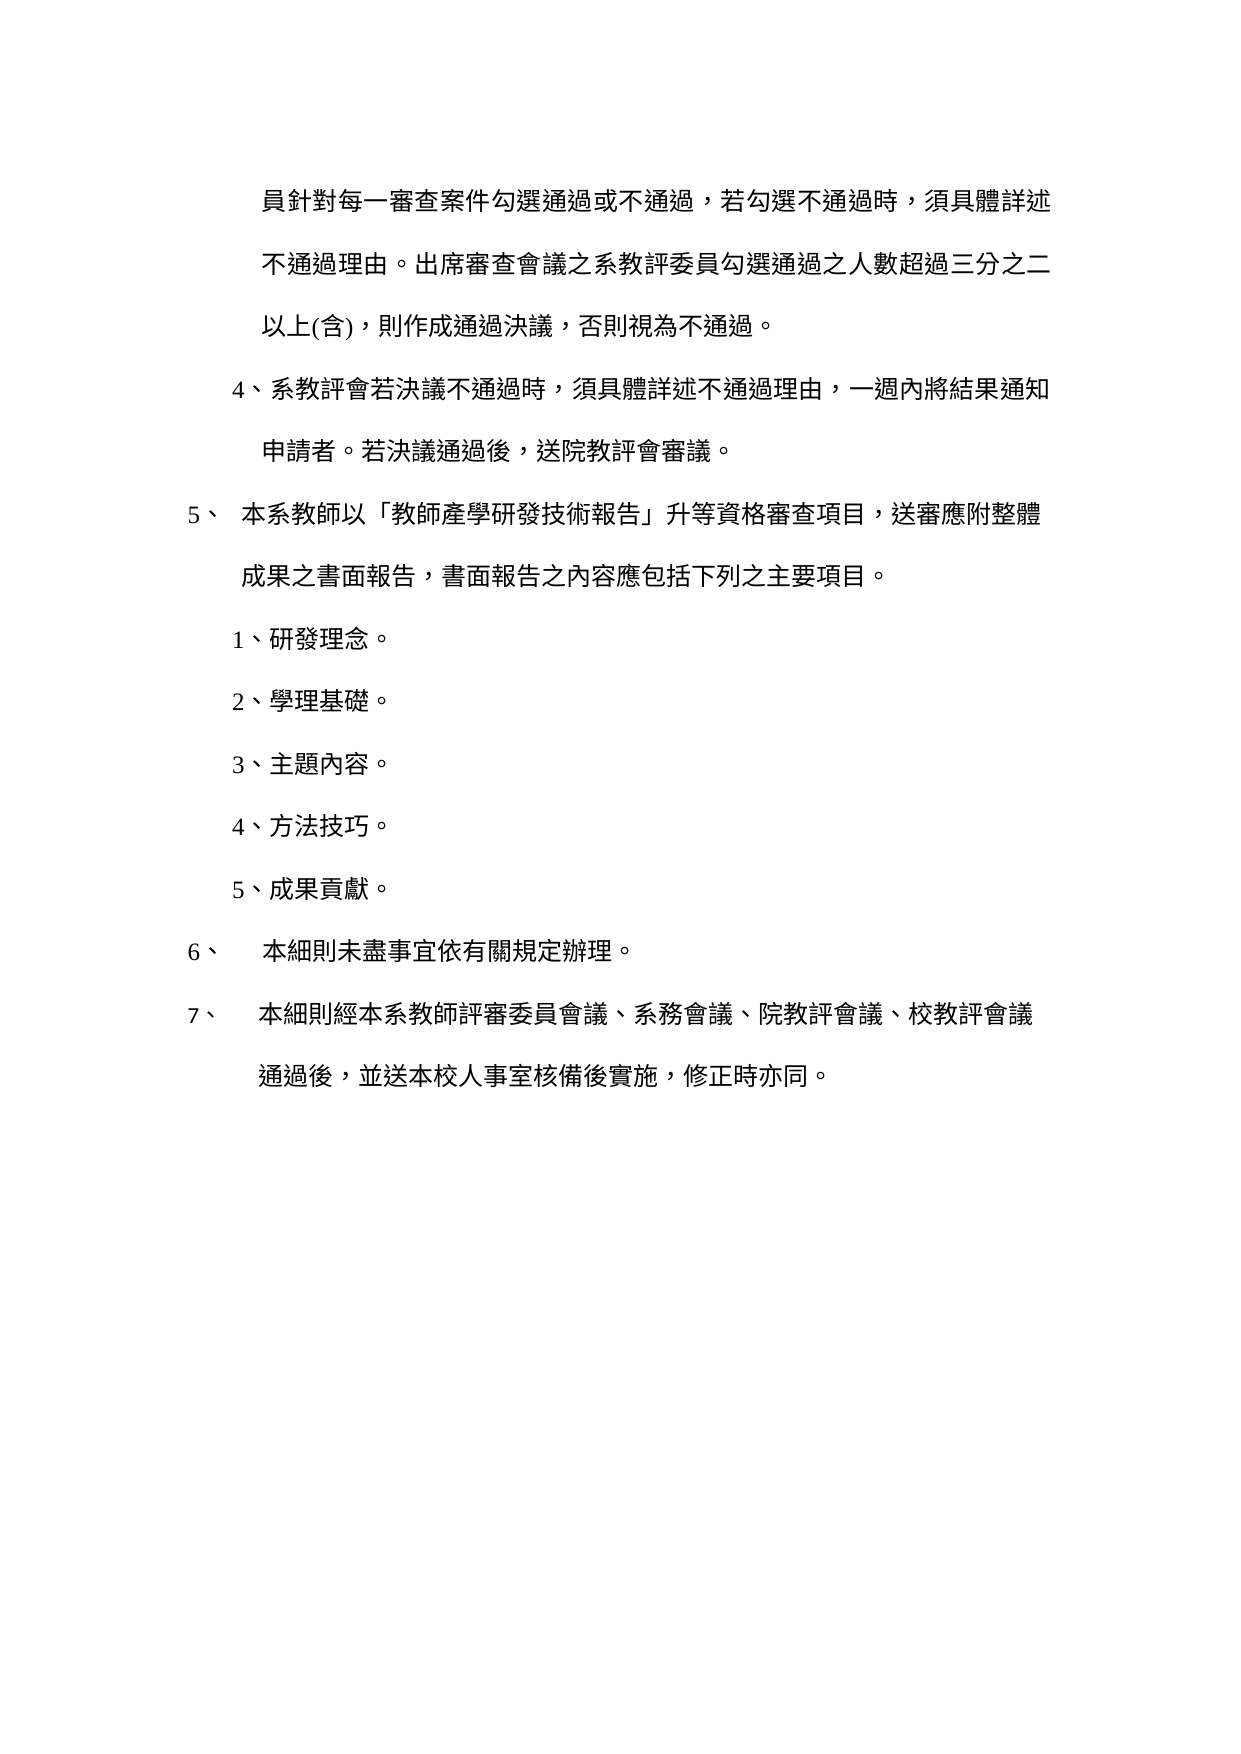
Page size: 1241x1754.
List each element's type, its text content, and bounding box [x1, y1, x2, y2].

text 員針對每一審查案件勾選通過或不通過，若勾選不通過時，須具體詳述不通過理由。出席審查會議之系教評委員勾選通過之人數超過三分之二以上(含)，則作成通過決議，否則視為不通過。 [232, 158, 1053, 346]
text 4、系教評會若決議不通過時，須具體詳述不通過理由，一週內將結果通知申請者。若決議通過後，送院教評會審議。 [232, 346, 1053, 471]
text 2、學理基礎。 [232, 658, 1053, 721]
text 1、研發理念。 [232, 596, 1053, 658]
list 本細則經本系教師評審委員會議、系務會議、院教評會議、校教評會議通過後，並送本校人事室核備後實施，修正時亦同。 [187, 971, 1053, 1096]
text 5、成果貢獻。 [232, 846, 1053, 908]
list 本系教師以「教師產學研發技術報告」升等資格審查項目，送審應附整體成果之書面報告，書面報告之內容應包括下列之主要項目。 [187, 471, 1053, 596]
text 3、主題內容。 [232, 721, 1053, 783]
list 本細則未盡事宜依有關規定辦理。 [187, 908, 1053, 971]
text 4、方法技巧。 [232, 783, 1053, 846]
